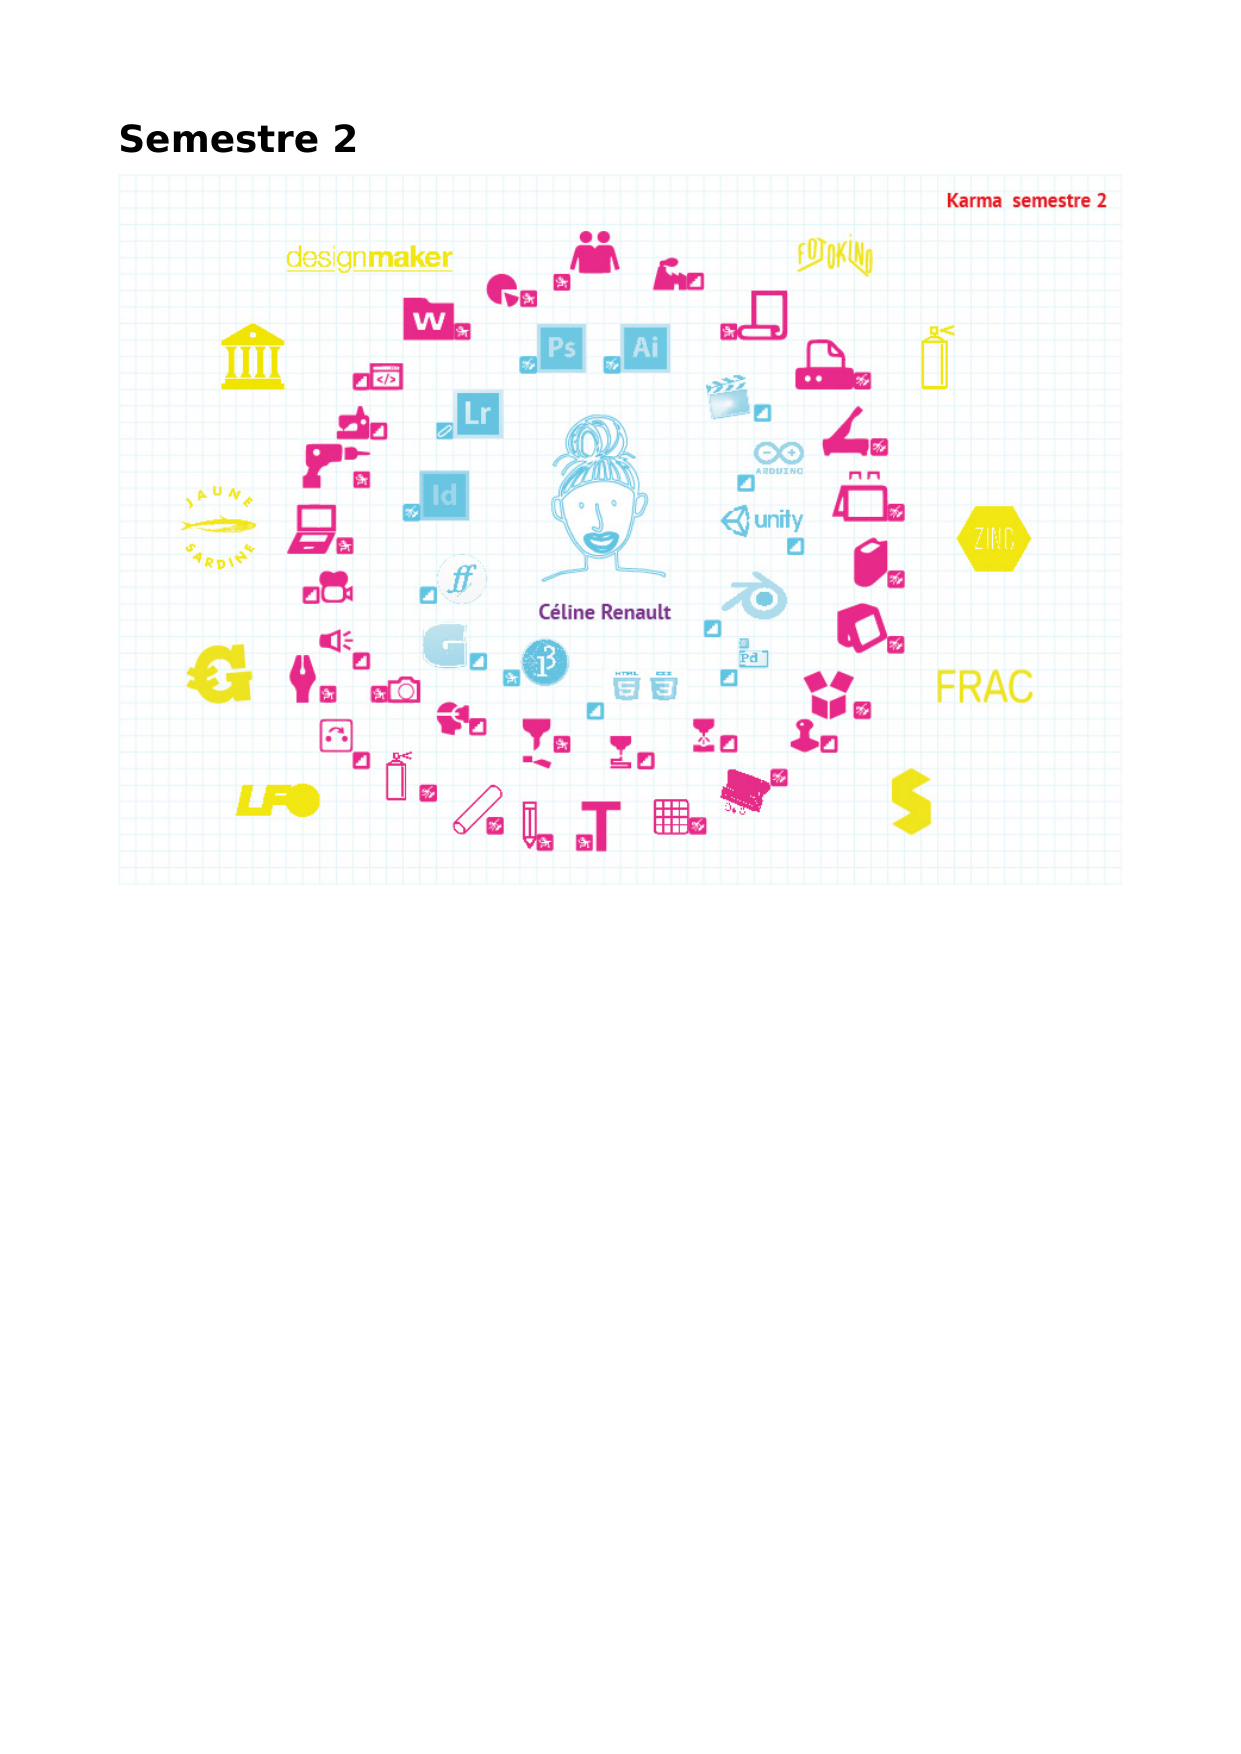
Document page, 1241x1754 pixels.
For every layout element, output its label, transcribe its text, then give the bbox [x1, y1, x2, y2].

picture [118, 174, 1123, 885]
subtitle Semestre 2 [118, 118, 1122, 162]
